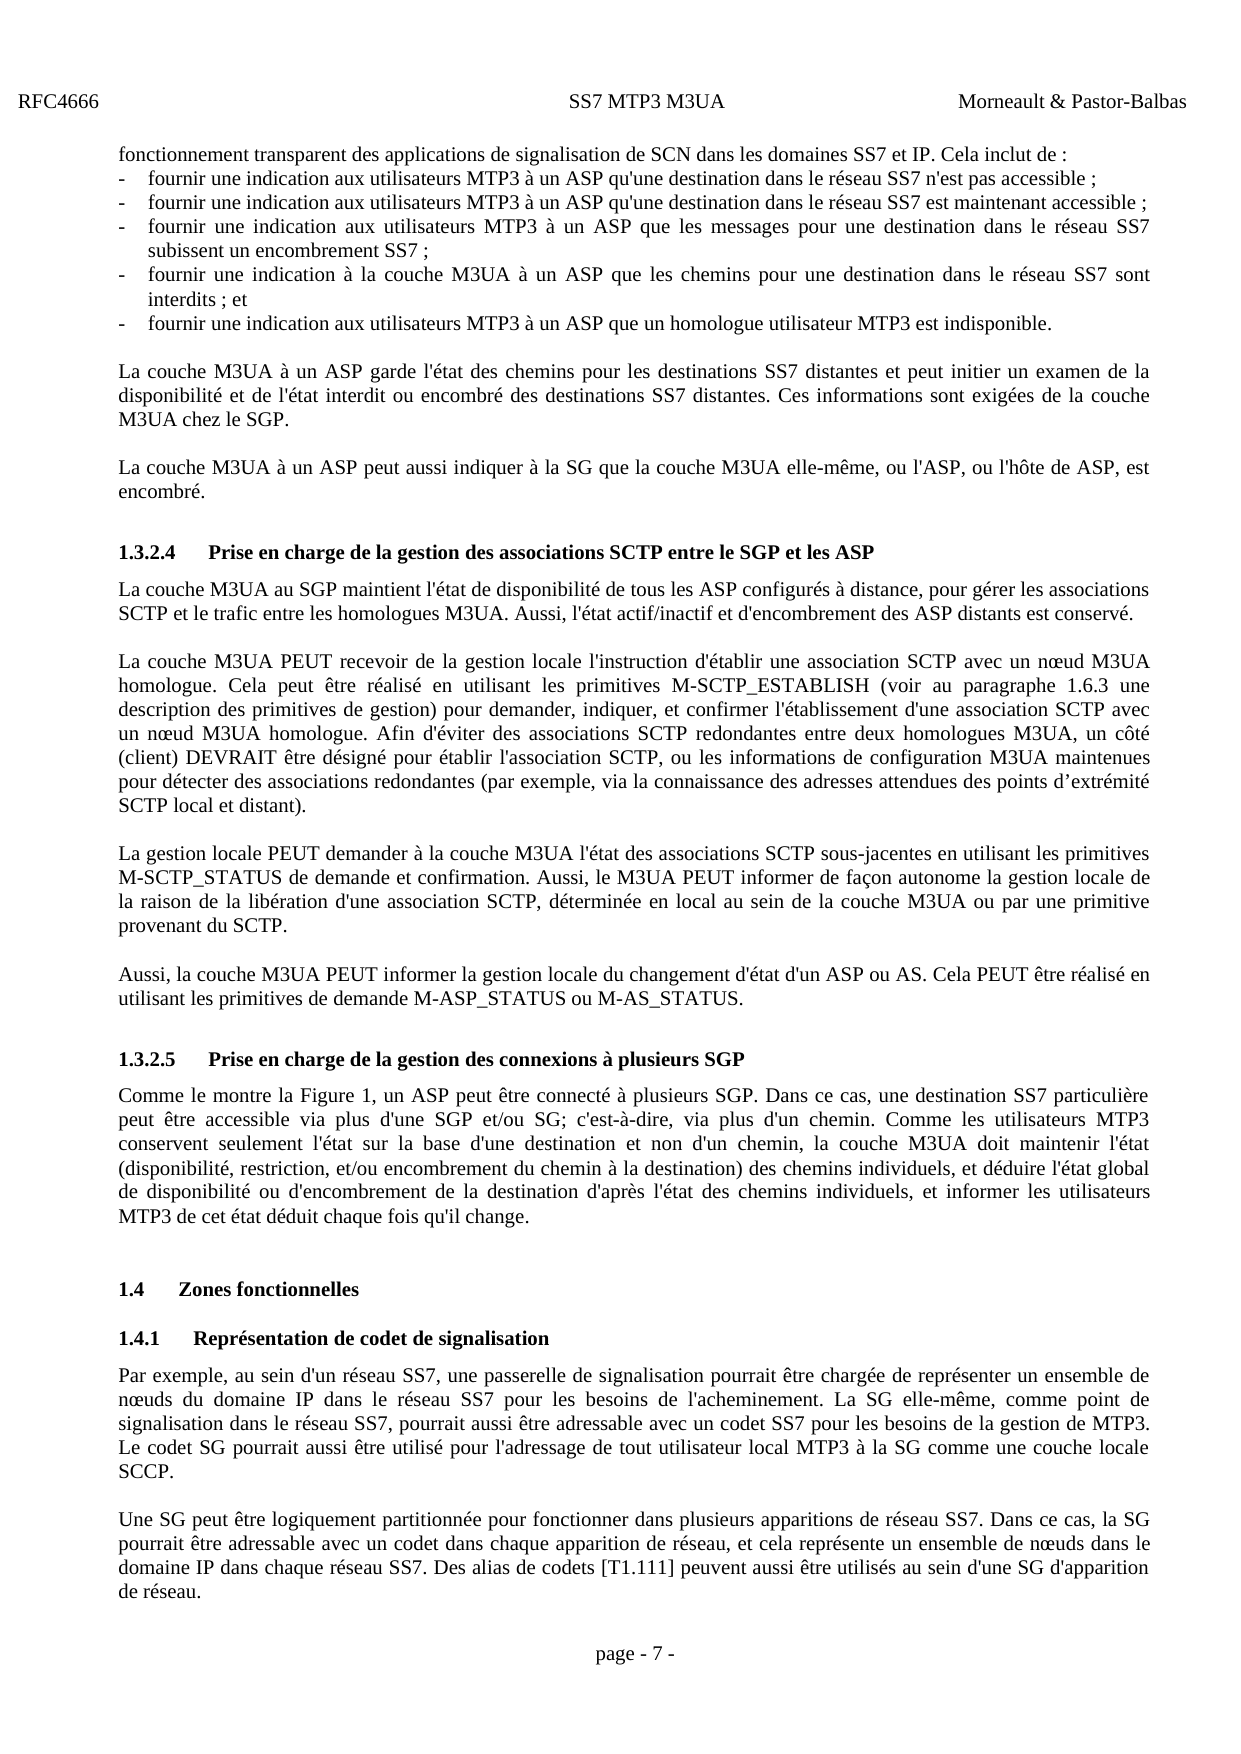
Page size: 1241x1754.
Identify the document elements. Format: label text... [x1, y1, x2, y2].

subtitle 1.3.2.4 Prise en charge de la gestion des associations SCTP entre le SGP et les ASP [118, 540, 1152, 564]
text La couche M3UA à un ASP garde l'état des chemins pour les destinations SS7 distantes et peut initier un examen de la disponibilité et de l'état interdit ou encombré des destinations SS7 distantes. Ces informations sont exigées de la couche M3UA chez le SGP. [118, 359, 1152, 431]
text Une SG peut être logiquement partitionnée pour fonctionner dans plusieurs apparitions de réseau SS7. Dans ce cas, la SG pourrait être adressable avec un codet dans chaque apparition de réseau, et cela représente un ensemble de nœuds dans le domaine IP dans chaque réseau SS7. Des alias de codets [T1.111] peuvent aussi être utilisés au sein d'une SG d'apparition de réseau. [118, 1507, 1152, 1603]
subtitle 1.4 Zones fonctionnelles [118, 1277, 1152, 1301]
text - fournir une indication aux utilisateurs MTP3 à un ASP qu'une destination dans le réseau SS7 est maintenant accessible ; [118, 190, 1152, 214]
text fonctionnement transparent des applications de signalisation de SCN dans les domaines SS7 et IP. Cela inclut de : [118, 142, 1152, 166]
text - fournir une indication aux utilisateurs MTP3 à un ASP que les messages pour une destination dans le réseau SS7 subissent un encombrement SS7 ; [118, 214, 1152, 262]
text La gestion locale PEUT demander à la couche M3UA l'état des associations SCTP sous-jacentes en utilisant les primitives M-SCTP_STATUS de demande et confirmation. Aussi, le M3UA PEUT informer de façon autonome la gestion locale de la raison de la libération d'une association SCTP, déterminée en local au sein de la couche M3UA ou par une primitive provenant du SCTP. [118, 841, 1152, 937]
text La couche M3UA au SGP maintient l'état de disponibilité de tous les ASP configurés à distance, pour gérer les associations SCTP et le trafic entre les homologues M3UA. Aussi, l'état actif/inactif et d'encombrement des ASP distants est conservé. [118, 577, 1152, 625]
text Aussi, la couche M3UA PEUT informer la gestion locale du changement d'état d'un ASP ou AS. Cela PEUT être réalisé en utilisant les primitives de demande M-ASP_STATUS ou M-AS_STATUS. [118, 962, 1152, 1010]
text - fournir une indication aux utilisateurs MTP3 à un ASP que un homologue utilisateur MTP3 est indisponible. [118, 311, 1152, 334]
text - fournir une indication aux utilisateurs MTP3 à un ASP qu'une destination dans le réseau SS7 n'est pas accessible ; [118, 166, 1152, 190]
text Par exemple, au sein d'un réseau SS7, une passerelle de signalisation pourrait être chargée de représenter un ensemble de nœuds du domaine IP dans le réseau SS7 pour les besoins de l'acheminement. La SG elle-même, comme point de signalisation dans le réseau SS7, pourrait aussi être adressable avec un codet SS7 pour les besoins de la gestion de MTP3. Le codet SG pourrait aussi être utilisé pour l'adressage de tout utilisateur local MTP3 à la SG comme une couche locale SCCP. [118, 1363, 1152, 1483]
text Comme le montre la Figure 1, un ASP peut être connecté à plusieurs SGP. Dans ce cas, une destination SS7 particulière peut être accessible via plus d'une SGP et/ou SG; c'est-à-dire, via plus d'un chemin. Comme les utilisateurs MTP3 conservent seulement l'état sur la base d'une destination et non d'un chemin, la couche M3UA doit maintenir l'état (disponibilité, restriction, et/ou encombrement du chemin à la destination) des chemins individuels, et déduire l'état global de disponibilité ou d'encombrement de la destination d'après l'état des chemins individuels, et informer les utilisateurs MTP3 de cet état déduit chaque fois qu'il change. [118, 1083, 1152, 1228]
subtitle 1.4.1 Représentation de codet de signalisation [118, 1326, 1152, 1350]
text La couche M3UA à un ASP peut aussi indiquer à la SG que la couche M3UA elle-même, ou l'ASP, ou l'hôte de ASP, est encombré. [118, 455, 1152, 503]
subtitle 1.3.2.5 Prise en charge de la gestion des connexions à plusieurs SGP [118, 1047, 1152, 1071]
text La couche M3UA PEUT recevoir de la gestion locale l'instruction d'établir une association SCTP avec un nœud M3UA homologue. Cela peut être réalisé en utilisant les primitives M-SCTP_ESTABLISH (voir au paragraphe 1.6.3 une description des primitives de gestion) pour demander, indiquer, et confirmer l'établissement d'une association SCTP avec un nœud M3UA homologue. Afin d'éviter des associations SCTP redondantes entre deux homologues M3UA, un côté (client) DEVRAIT être désigné pour établir l'association SCTP, ou les informations de configuration M3UA maintenues pour détecter des associations redondantes (par exemple, via la connaissance des adresses attendues des points d’extrémité SCTP local et distant). [118, 649, 1152, 817]
text - fournir une indication à la couche M3UA à un ASP que les chemins pour une destination dans le réseau SS7 sont interdits ; et [118, 262, 1152, 311]
